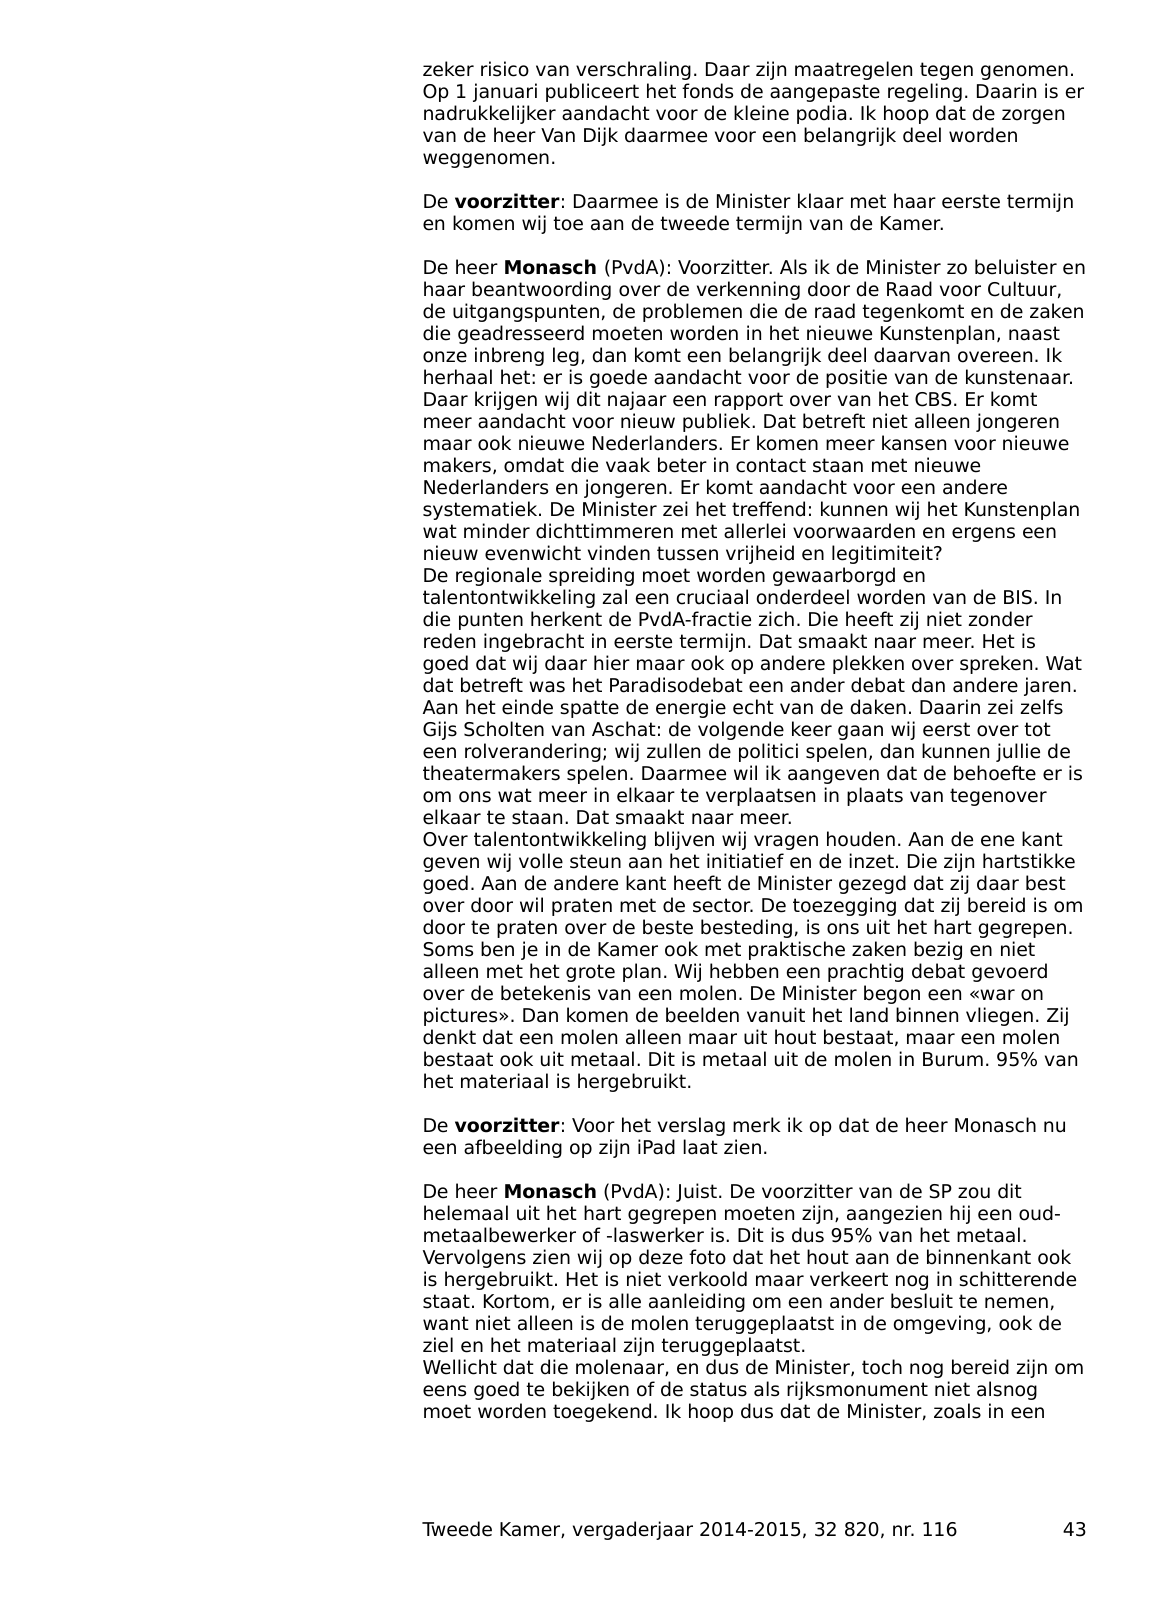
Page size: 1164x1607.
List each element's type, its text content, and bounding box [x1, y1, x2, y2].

text De voorzitter: Voor het verslag merk ik op dat de heer Monasch nu een afbeelding op zijn iPad laat zien. [422, 1115, 1087, 1159]
text zeker risico van verschraling. Daar zijn maatregelen tegen genomen. Op 1 januari publiceert het fonds de aangepaste regeling. Daarin is er nadrukkelijker aandacht voor de kleine podia. Ik hoop dat de zorgen van de heer Van Dijk daarmee voor een belangrijk deel worden weggenomen. [422, 59, 1087, 169]
text Over talentontwikkeling blijven wij vragen houden. Aan de ene kant geven wij volle steun aan het initiatief en de inzet. Die zijn hartstikke goed. Aan de andere kant heeft de Minister gezegd dat zij daar best over door wil praten met de sector. De toezegging dat zij bereid is om door te praten over de beste besteding, is ons uit het hart gegrepen. [422, 829, 1087, 939]
text De regionale spreiding moet worden gewaarborgd en talentontwikkeling zal een cruciaal onderdeel worden van de BIS. In die punten herkent de PvdA-fractie zich. Die heeft zij niet zonder reden ingebracht in eerste termijn. Dat smaakt naar meer. Het is goed dat wij daar hier maar ook op andere plekken over spreken. Wat dat betreft was het Paradisodebat een ander debat dan andere jaren. Aan het einde spatte de energie echt van de daken. Daarin zei zelfs Gijs Scholten van Aschat: de volgende keer gaan wij eerst over tot een rolverandering; wij zullen de politici spelen, dan kunnen jullie de theatermakers spelen. Daarmee wil ik aangeven dat de behoefte er is om ons wat meer in elkaar te verplaatsen in plaats van tegenover elkaar te staan. Dat smaakt naar meer. [422, 565, 1087, 829]
text De heer Monasch (PvdA): Juist. De voorzitter van de SP zou dit helemaal uit het hart gegrepen moeten zijn, aangezien hij een oud-metaalbewerker of -laswerker is. Dit is dus 95% van het metaal. Vervolgens zien wij op deze foto dat het hout aan de binnenkant ook is hergebruikt. Het is niet verkoold maar verkeert nog in schitterende staat. Kortom, er is alle aanleiding om een ander besluit te nemen, want niet alleen is de molen teruggeplaatst in de omgeving, ook de ziel en het materiaal zijn teruggeplaatst. [422, 1181, 1087, 1357]
text Soms ben je in de Kamer ook met praktische zaken bezig en niet alleen met het grote plan. Wij hebben een prachtig debat gevoerd over de betekenis van een molen. De Minister begon een «war on pictures». Dan komen de beelden vanuit het land binnen vliegen. Zij denkt dat een molen alleen maar uit hout bestaat, maar een molen bestaat ook uit metaal. Dit is metaal uit de molen in Burum. 95% van het materiaal is hergebruikt. [422, 939, 1087, 1092]
text Wellicht dat die molenaar, en dus de Minister, toch nog bereid zijn om eens goed te bekijken of de status als rijksmonument niet alsnog moet worden toegekend. Ik hoop dus dat de Minister, zoals in een [422, 1357, 1087, 1423]
text De heer Monasch (PvdA): Voorzitter. Als ik de Minister zo beluister en haar beantwoording over de verkenning door de Raad voor Cultuur, de uitgangspunten, de problemen die de raad tegenkomt en de zaken die geadresseerd moeten worden in het nieuwe Kunstenplan, naast onze inbreng leg, dan komt een belangrijk deel daarvan overeen. Ik herhaal het: er is goede aandacht voor de positie van de kunstenaar. Daar krijgen wij dit najaar een rapport over van het CBS. Er komt meer aandacht voor nieuw publiek. Dat betreft niet alleen jongeren maar ook nieuwe Nederlanders. Er komen meer kansen voor nieuwe makers, omdat die vaak beter in contact staan met nieuwe Nederlanders en jongeren. Er komt aandacht voor een andere systematiek. De Minister zei het treffend: kunnen wij het Kunstenplan wat minder dichttimmeren met allerlei voorwaarden en ergens een nieuw evenwicht vinden tussen vrijheid en legitimiteit? [422, 257, 1087, 565]
text De voorzitter: Daarmee is de Minister klaar met haar eerste termijn en komen wij toe aan de tweede termijn van de Kamer. [422, 191, 1087, 235]
